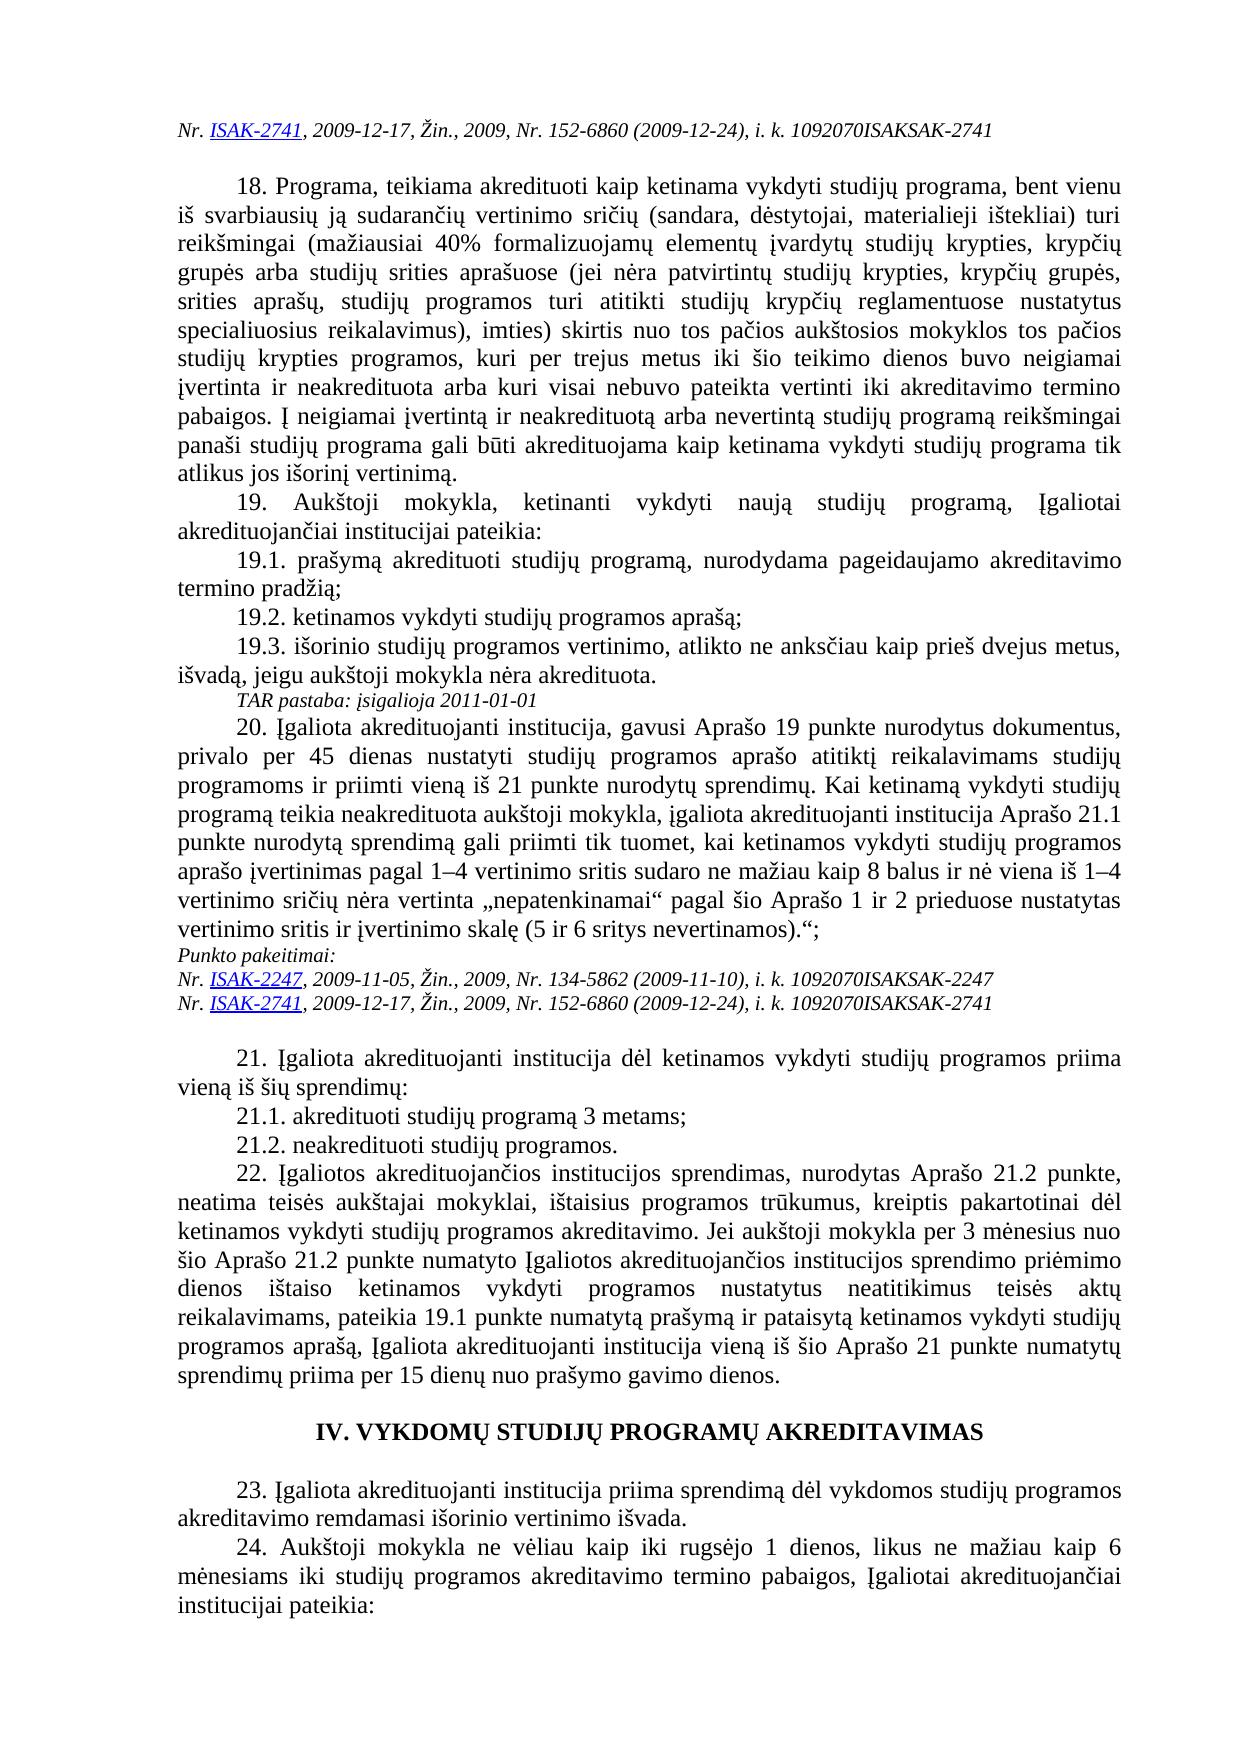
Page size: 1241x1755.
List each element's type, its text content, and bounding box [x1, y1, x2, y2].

text Nr. ISAK-2247, 2009-11-05, Žin., 2009, Nr. 134-5862 (2009-11-10), i. k. 1092070ISAKSAK-2247 [177, 967, 1122, 991]
text 19.1. prašymą akredituoti studijų programą, nurodydama pageidaujamo akreditavimo termino pradžią; [177, 545, 1122, 602]
text 20. Įgaliota akredituojanti institucija, gavusi Aprašo 19 punkte nurodytus dokumentus, privalo per 45 dienas nustatyti studijų programos aprašo atitiktį reikalavimams studijų programoms ir priimti vieną iš 21 punkte nurodytų sprendimų. Kai ketinamą vykdyti studijų programą teikia neakredituota aukštoji mokykla, įgaliota akredituojanti institucija Aprašo 21.1 punkte nurodytą sprendimą gali priimti tik tuomet, kai ketinamos vykdyti studijų programos aprašo įvertinimas pagal 1–4 vertinimo sritis sudaro ne mažiau kaip 8 balus ir nė viena iš 1–4 vertinimo sričių nėra vertinta „nepatenkinamai“ pagal šio Aprašo 1 ir 2 prieduose nustatytas vertinimo sritis ir įvertinimo skalę (5 ir 6 sritys nevertinamos).“; [177, 712, 1122, 942]
text 23. Įgaliota akredituojanti institucija priima sprendimą dėl vykdomos studijų programos akreditavimo remdamasi išorinio vertinimo išvada. [177, 1475, 1122, 1532]
text 24. Aukštoji mokykla ne vėliau kaip iki rugsėjo 1 dienos, likus ne mažiau kaip 6 mėnesiams iki studijų programos akreditavimo termino pabaigos, Įgaliotai akredituojančiai institucijai pateikia: [177, 1532, 1122, 1618]
text 19.2. ketinamos vykdyti studijų programos aprašą; [177, 602, 1122, 631]
text 19. Aukštoji mokykla, ketinanti vykdyti naują studijų programą, Įgaliotai akredituojančiai institucijai pateikia: [177, 487, 1122, 545]
text Nr. ISAK-2741, 2009-12-17, Žin., 2009, Nr. 152-6860 (2009-12-24), i. k. 1092070ISAKSAK-2741 [177, 118, 1122, 142]
text 22. Įgaliotos akredituojančios institucijos sprendimas, nurodytas Aprašo 21.2 punkte, neatima teisės aukštajai mokyklai, ištaisius programos trūkumus, kreiptis pakartotinai dėl ketinamos vykdyti studijų programos akreditavimo. Jei aukštoji mokykla per 3 mėnesius nuo šio Aprašo 21.2 punkte numatyto Įgaliotos akredituojančios institucijos sprendimo priėmimo dienos ištaiso ketinamos vykdyti programos nustatytus neatitikimus teisės aktų reikalavimams, pateikia 19.1 punkte numatytą prašymą ir pataisytą ketinamos vykdyti studijų programos aprašą, Įgaliota akredituojanti institucija vieną iš šio Aprašo 21 punkte numatytų sprendimų priima per 15 dienų nuo prašymo gavimo dienos. [177, 1158, 1122, 1388]
text IV. VYKDOMŲ STUDIJŲ PROGRAMŲ AKREDITAVIMAS [177, 1417, 1122, 1446]
text TAR pastaba: įsigalioja 2011-01-01 [177, 688, 1122, 712]
text 18. Programa, teikiama akredituoti kaip ketinama vykdyti studijų programa, bent vienu iš svarbiausių ją sudarančių vertinimo sričių (sandara, dėstytojai, materialieji ištekliai) turi reikšmingai (mažiausiai 40% formalizuojamų elementų įvardytų studijų krypties, krypčių grupės arba studijų srities aprašuose (jei nėra patvirtintų studijų krypties, krypčių grupės, srities aprašų, studijų programos turi atitikti studijų krypčių reglamentuose nustatytus specialiuosius reikalavimus), imties) skirtis nuo tos pačios aukštosios mokyklos tos pačios studijų krypties programos, kuri per trejus metus iki šio teikimo dienos buvo neigiamai įvertinta ir neakredituota arba kuri visai nebuvo pateikta vertinti iki akreditavimo termino pabaigos. Į neigiamai įvertintą ir neakredituotą arba nevertintą studijų programą reikšmingai panaši studijų programa gali būti akredituojama kaip ketinama vykdyti studijų programa tik atlikus jos išorinį vertinimą. [177, 171, 1122, 487]
text 21. Įgaliota akredituojanti institucija dėl ketinamos vykdyti studijų programos priima vieną iš šių sprendimų: [177, 1043, 1122, 1101]
text Nr. ISAK-2741, 2009-12-17, Žin., 2009, Nr. 152-6860 (2009-12-24), i. k. 1092070ISAKSAK-2741 [177, 991, 1122, 1015]
text 21.1. akredituoti studijų programą 3 metams; [177, 1101, 1122, 1130]
text 19.3. išorinio studijų programos vertinimo, atlikto ne anksčiau kaip prieš dvejus metus, išvadą, jeigu aukštoji mokykla nėra akredituota. [177, 631, 1122, 688]
text 21.2. neakredituoti studijų programos. [177, 1130, 1122, 1158]
text Punkto pakeitimai: [177, 942, 1122, 967]
